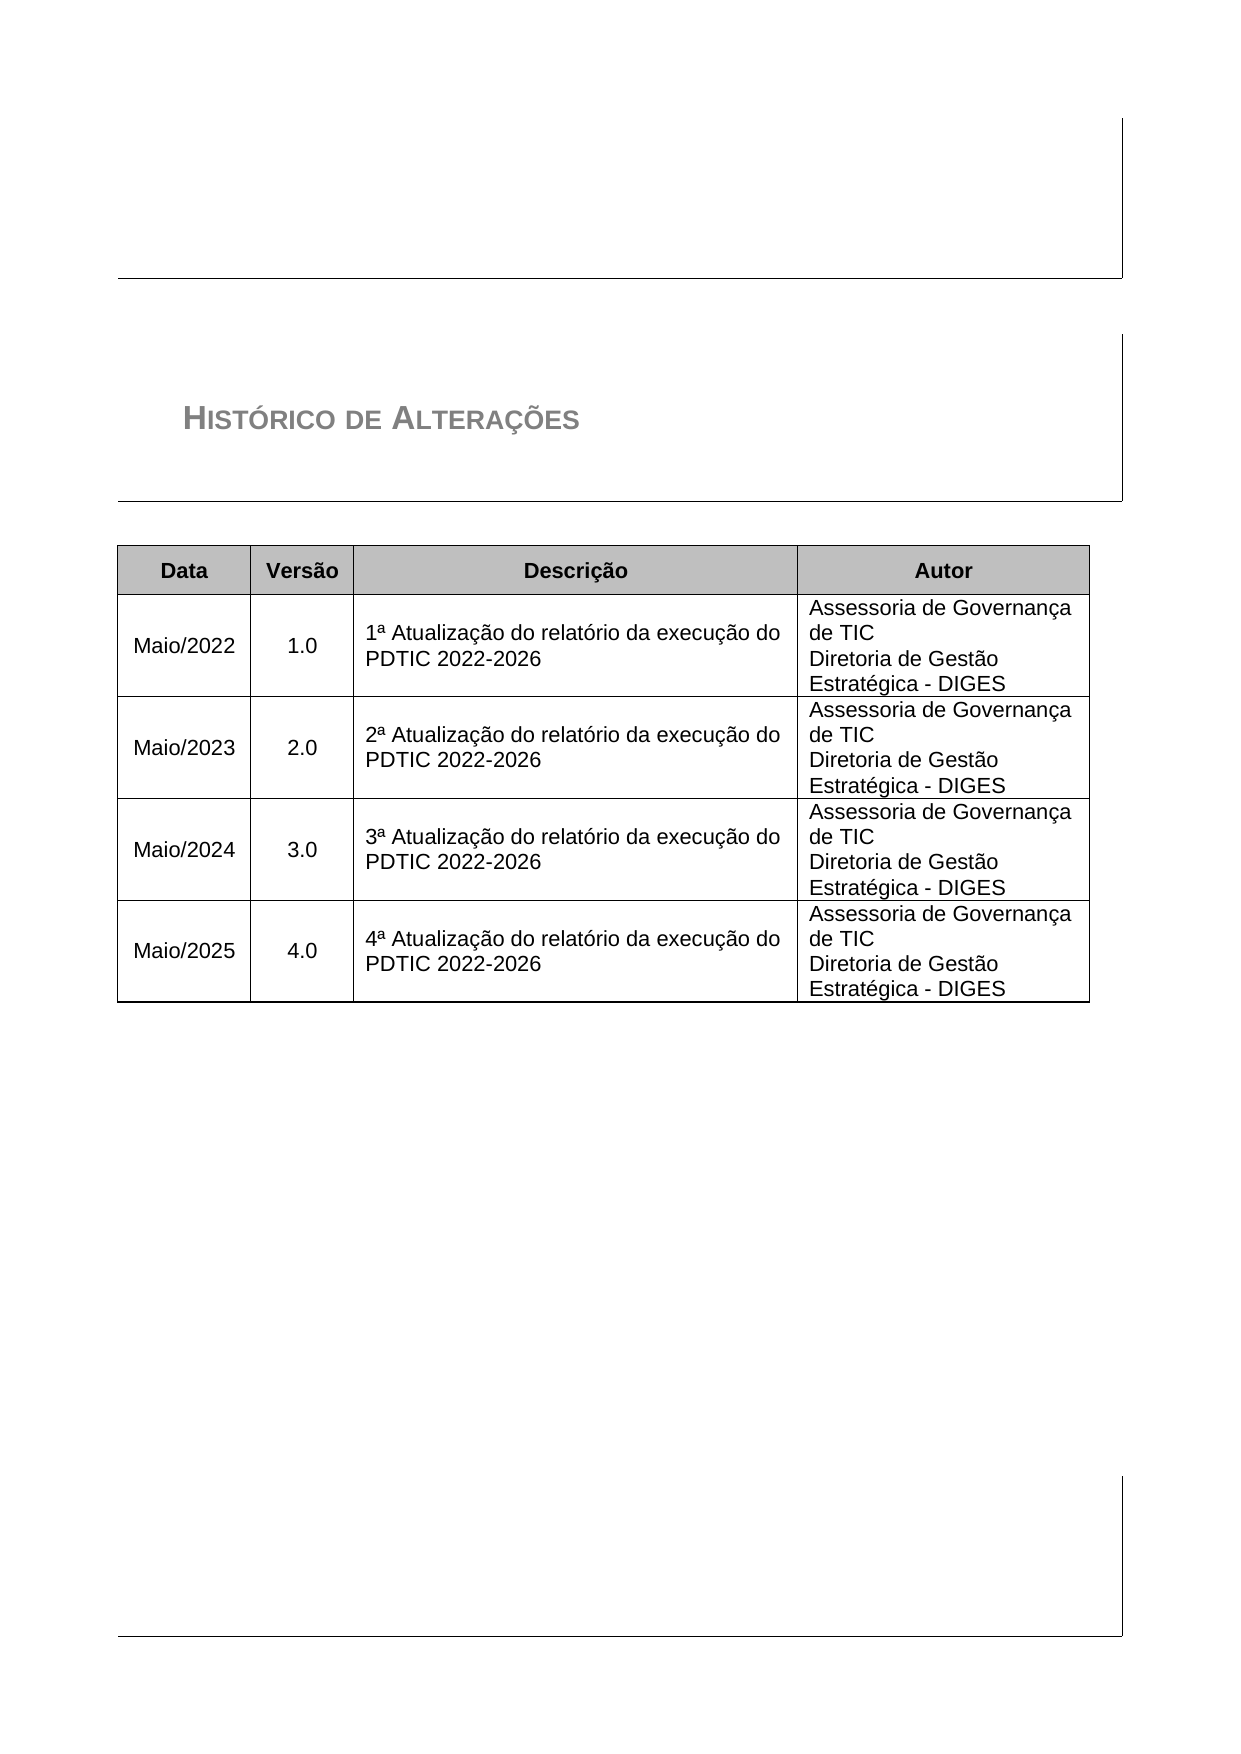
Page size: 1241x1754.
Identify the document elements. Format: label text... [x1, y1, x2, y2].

table_cell 3.0 [251, 799, 353, 899]
table_header Descrição [354, 546, 797, 594]
table_header Data [118, 546, 250, 594]
table_cell 2.0 [251, 697, 353, 798]
table_cell Assessoria de Governança de TIC Diretoria de Gestão Estratégica - DIGES [798, 697, 1089, 798]
text Histórico de Alterações [118, 333, 1122, 501]
table_cell Maio/2025 [118, 901, 250, 1001]
table_cell 4ª Atualização do relatório da execução do PDTIC 2022-2026 [354, 901, 797, 1001]
table_cell Maio/2024 [118, 799, 250, 899]
table_cell 4.0 [251, 901, 353, 1001]
table_cell Assessoria de Governança de TIC Diretoria de Gestão Estratégica - DIGES [798, 901, 1089, 1001]
table_cell Maio/2023 [118, 697, 250, 798]
table_header Autor [798, 546, 1089, 594]
table_header Versão [251, 546, 353, 594]
table_cell 3ª Atualização do relatório da execução do PDTIC 2022-2026 [354, 799, 797, 899]
table_cell 1ª Atualização do relatório da execução do PDTIC 2022-2026 [354, 595, 797, 696]
table_cell Assessoria de Governança de TIC Diretoria de Gestão Estratégica - DIGES [798, 799, 1089, 899]
table_cell 2ª Atualização do relatório da execução do PDTIC 2022-2026 [354, 697, 797, 798]
table_cell Assessoria de Governança de TIC Diretoria de Gestão Estratégica - DIGES [798, 595, 1089, 696]
table_cell 1.0 [251, 595, 353, 696]
table_cell Maio/2022 [118, 595, 250, 696]
